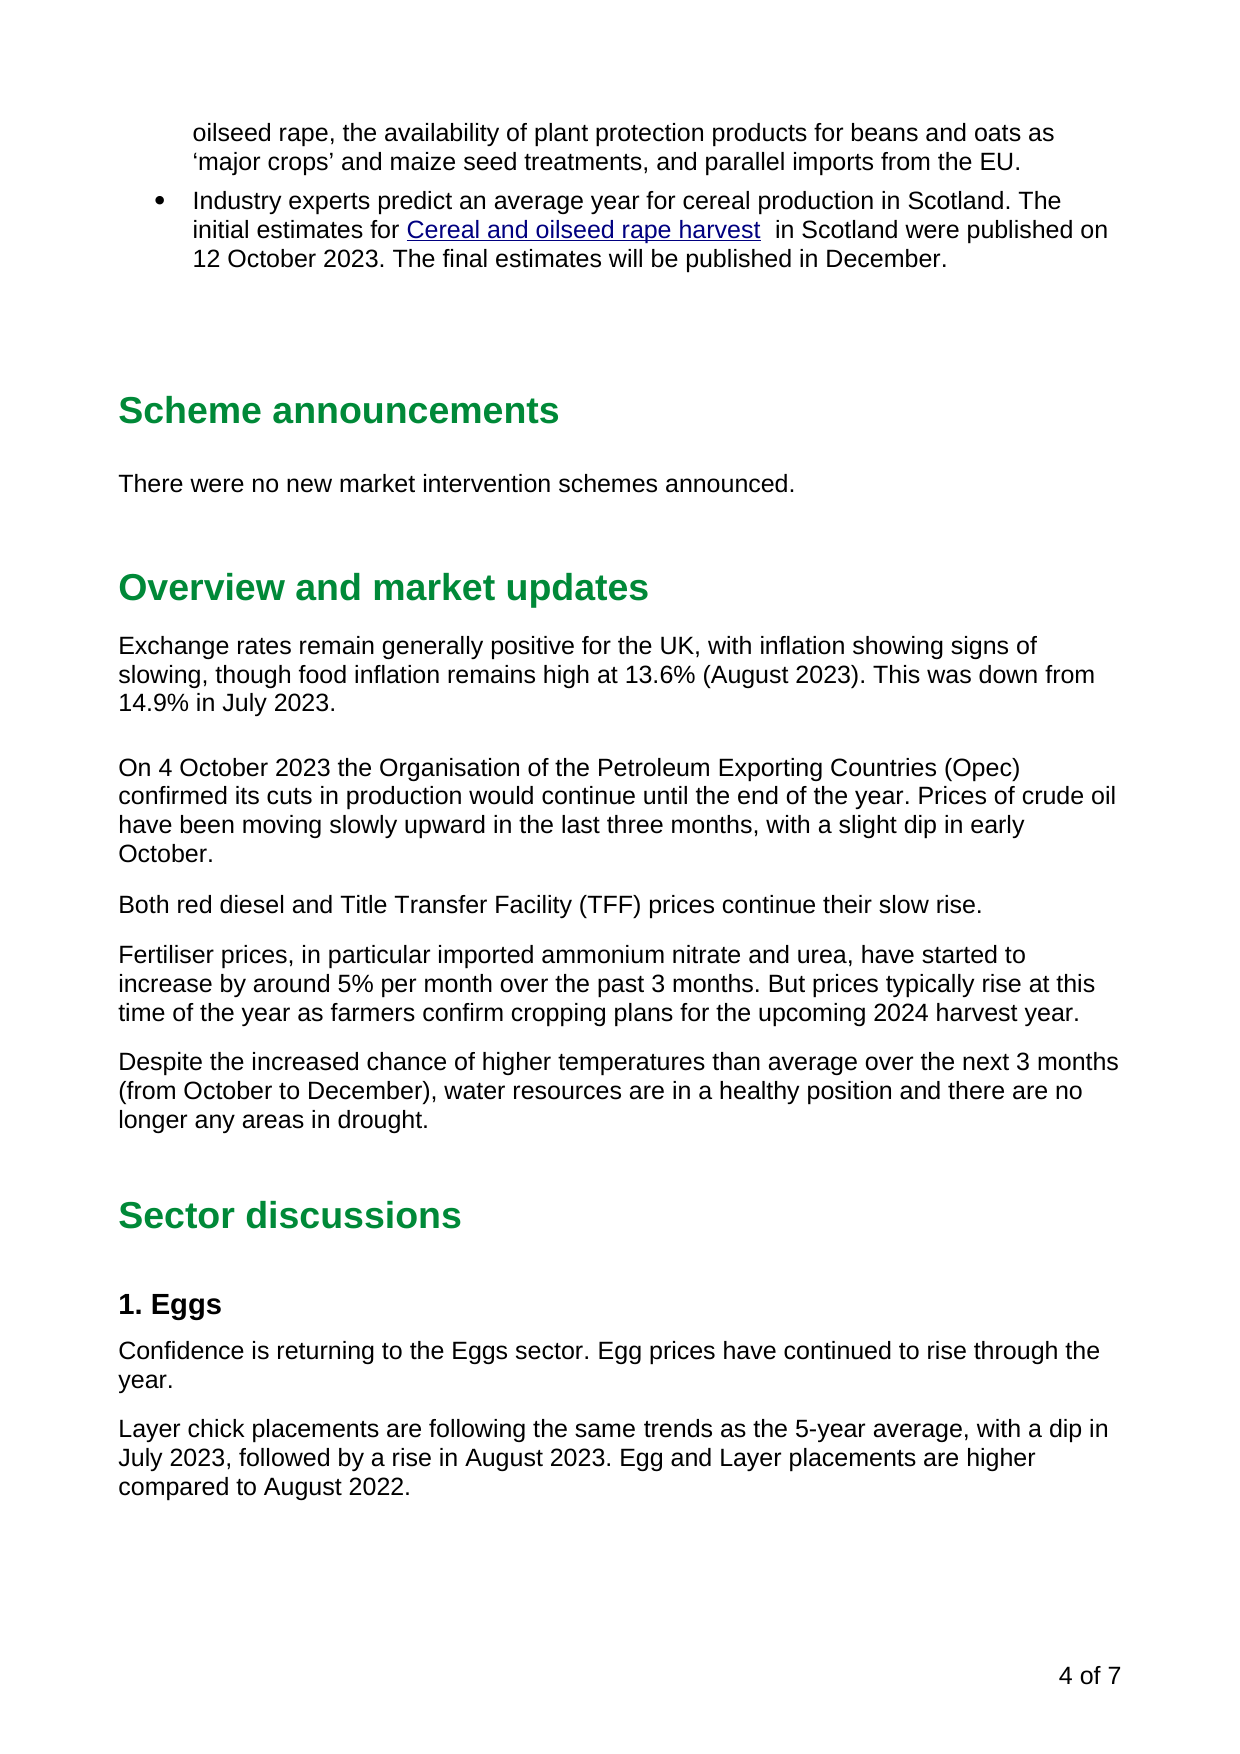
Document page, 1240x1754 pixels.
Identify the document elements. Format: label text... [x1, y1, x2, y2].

text On 4 October 2023 the Organisation of the Petroleum Exporting Countries (Opec) confirmed its cuts in production would continue until the end of the year. Prices of crude oil have been moving slowly upward in the last three months, with a slight dip in early October. [118, 752, 1121, 867]
text Both red diesel and Title Transfer Facility (TFF) prices continue their slow rise. [118, 890, 1121, 919]
text Despite the increased chance of higher temperatures than average over the next 3 months (from October to December), water resources are in a healthy position and there are no longer any areas in drought. [118, 1047, 1121, 1133]
list Industry experts predict an average year for cereal production in Scotland. The initial estimates for Cereal and oilseed rape harvest in Scotland were published on 12 October 2023. The final estimates will be published in December. [155, 186, 1121, 272]
subtitle Sector discussions [118, 1194, 1121, 1237]
text Confidence is returning to the Eggs sector. Egg prices have continued to rise through the year. [118, 1336, 1121, 1393]
text Layer chick placements are following the same trends as the 5-year average, with a dip in July 2023, followed by a rise in August 2023. Egg and Layer placements are higher compared to August 2022. [118, 1414, 1121, 1500]
subtitle 1. Eggs [118, 1287, 1121, 1320]
text Exchange rates remain generally positive for the UK, with inflation showing signs of slowing, though food inflation remains high at 13.6% (August 2023). This was down from 14.9% in July 2023. [118, 631, 1121, 717]
subtitle Overview and market updates [118, 565, 1121, 608]
text Fertiliser prices, in particular imported ammonium nitrate and urea, have started to increase by around 5% per month over the past 3 months. But prices typically rise at this time of the year as farmers confirm cropping plans for the upcoming 2024 harvest year. [118, 940, 1121, 1026]
list oilseed rape, the availability of plant protection products for beans and oats as ‘major crops’ and maize seed treatments, and parallel imports from the EU. [155, 118, 1121, 176]
subtitle Scheme announcements [118, 389, 1121, 432]
text There were no new market intervention schemes announced. [118, 469, 1121, 498]
